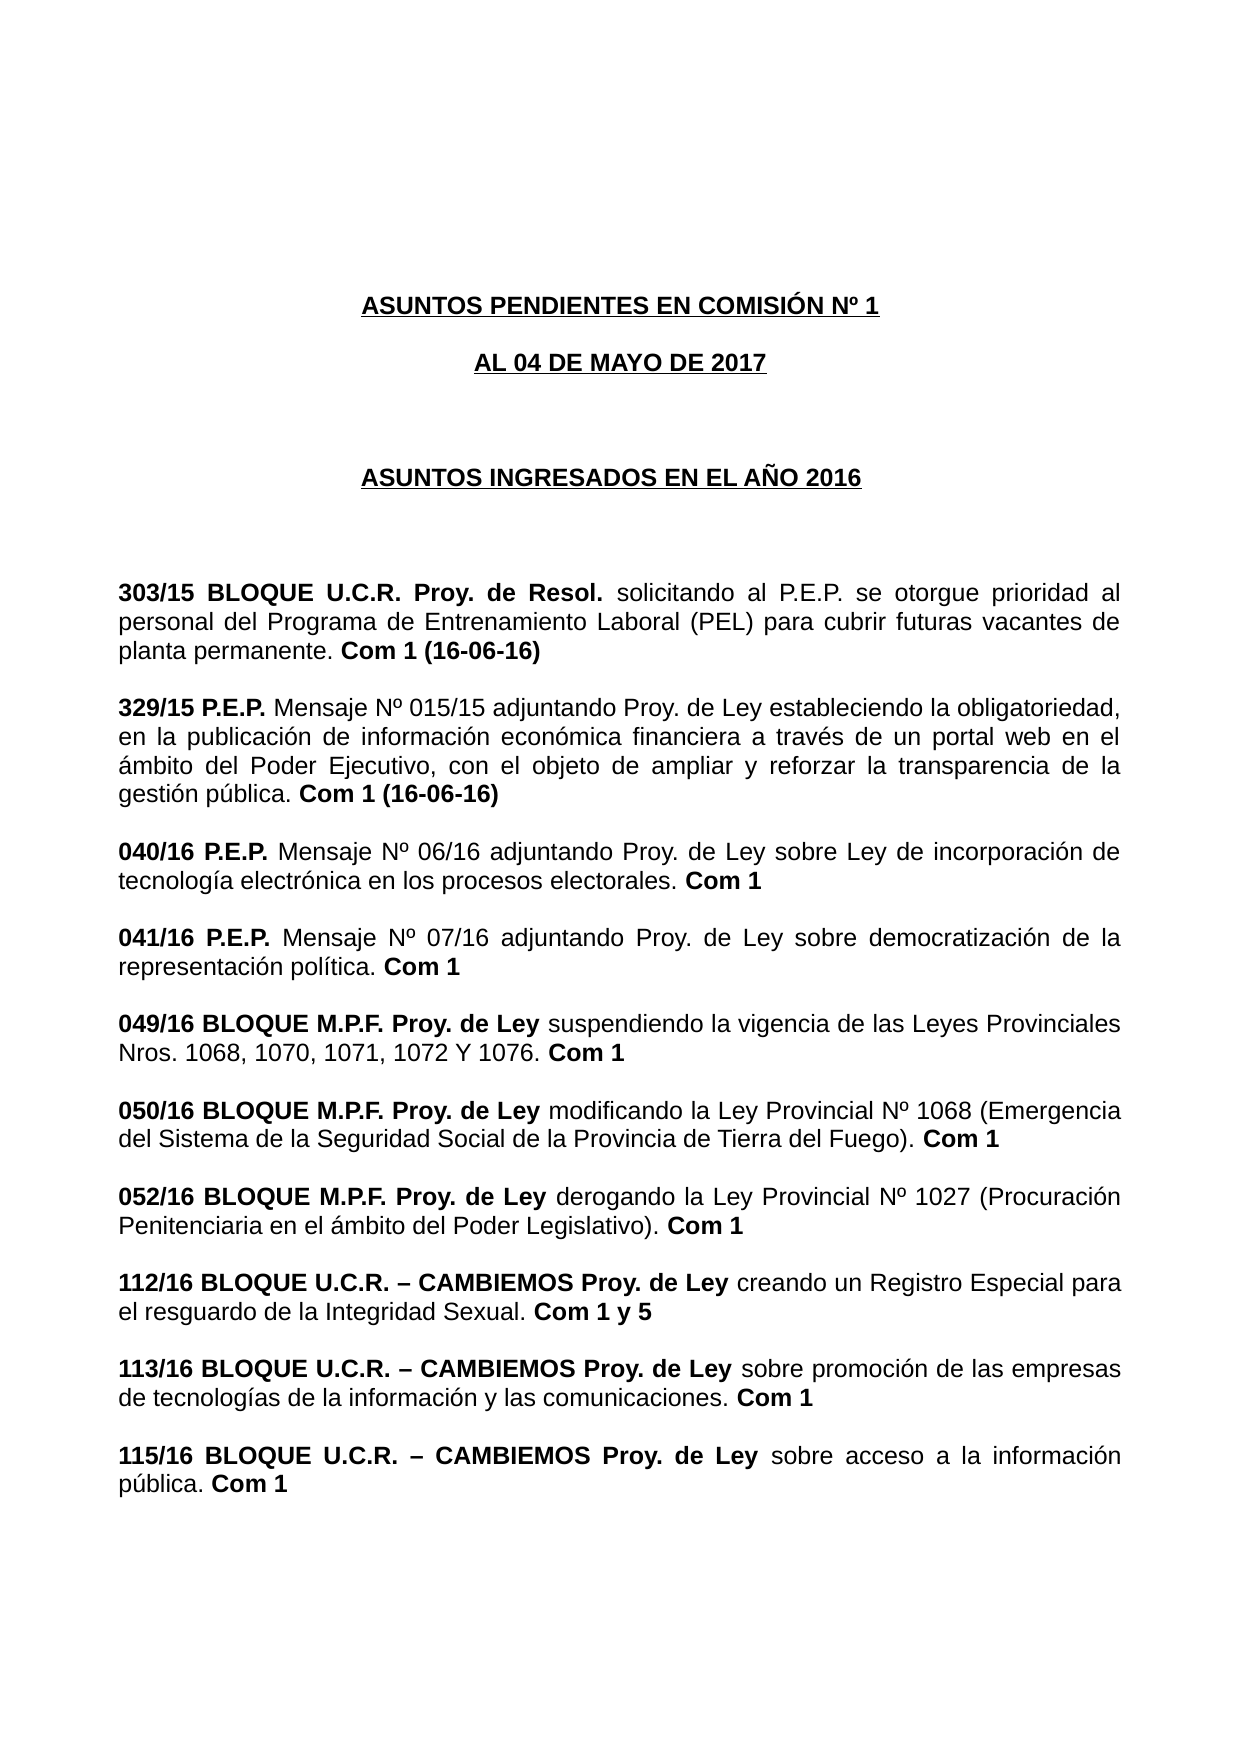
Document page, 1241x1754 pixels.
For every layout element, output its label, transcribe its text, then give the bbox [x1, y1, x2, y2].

text 052/16 BLOQUE M.P.F. Proy. de Ley derogando la Ley Provincial Nº 1027 (Procuración Penitenciaria en el ámbito del Poder Legislativo). Com 1 [118, 1182, 1122, 1239]
text AL 04 DE MAYO DE 2017 [118, 348, 1122, 377]
text 112/16 BLOQUE U.C.R. – CAMBIEMOS Proy. de Ley creando un Registro Especial para el resguardo de la Integridad Sexual. Com 1 y 5 [118, 1268, 1122, 1326]
text 115/16 BLOQUE U.C.R. – CAMBIEMOS Proy. de Ley sobre acceso a la información pública. Com 1 [118, 1441, 1122, 1498]
text 050/16 BLOQUE M.P.F. Proy. de Ley modificando la Ley Provincial Nº 1068 (Emergencia del Sistema de la Seguridad Social de la Provincia de Tierra del Fuego). Com 1 [118, 1096, 1122, 1153]
text ASUNTOS PENDIENTES EN COMISIÓN Nº 1 [118, 291, 1122, 319]
text 113/16 BLOQUE U.C.R. – CAMBIEMOS Proy. de Ley sobre promoción de las empresas de tecnologías de la información y las comunicaciones. Com 1 [118, 1354, 1122, 1412]
text 303/15 BLOQUE U.C.R. Proy. de Resol. solicitando al P.E.P. se otorgue prioridad al personal del Programa de Entrenamiento Laboral (PEL) para cubrir futuras vacantes de planta permanente. Com 1 (16-06-16) [118, 578, 1122, 664]
text ASUNTOS INGRESADOS EN EL AÑO 2016 [118, 463, 1122, 492]
text 049/16 BLOQUE M.P.F. Proy. de Ley suspendiendo la vigencia de las Leyes Provinciales Nros. 1068, 1070, 1071, 1072 Y 1076. Com 1 [118, 1009, 1122, 1067]
text 329/15 P.E.P. Mensaje Nº 015/15 adjuntando Proy. de Ley estableciendo la obligatoriedad, en la publicación de información económica financiera a través de un portal web en el ámbito del Poder Ejecutivo, con el objeto de ampliar y reforzar la transparencia de la gestión pública. Com 1 (16-06-16) [118, 693, 1122, 808]
text 041/16 P.E.P. Mensaje Nº 07/16 adjuntando Proy. de Ley sobre democratización de la representación política. Com 1 [118, 923, 1122, 981]
text 040/16 P.E.P. Mensaje Nº 06/16 adjuntando Proy. de Ley sobre Ley de incorporación de tecnología electrónica en los procesos electorales. Com 1 [118, 837, 1122, 894]
